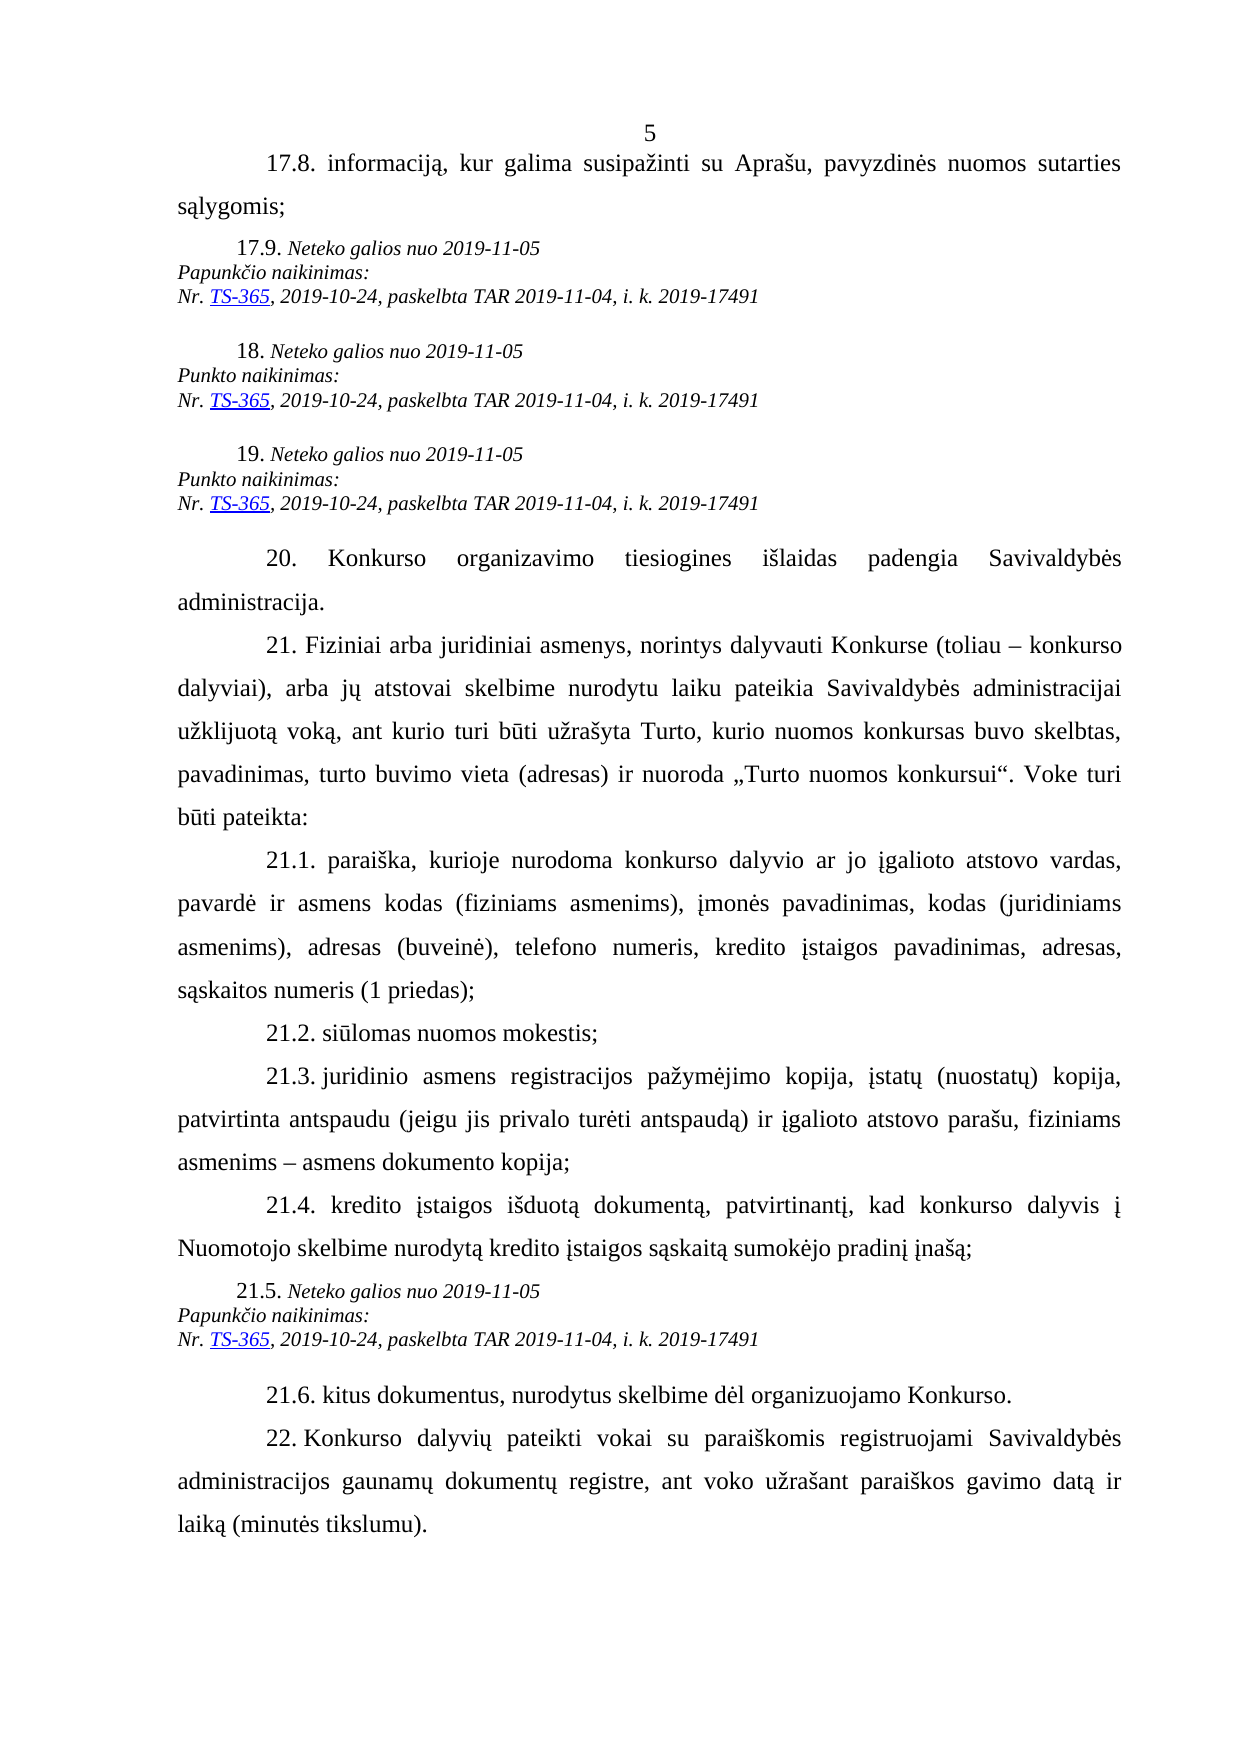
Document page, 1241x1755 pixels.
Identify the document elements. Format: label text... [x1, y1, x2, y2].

text 17.9. Neteko galios nuo 2019-11-05 [177, 234, 1122, 260]
text 21.1. paraiška, kurioje nurodoma konkurso dalyvio ar jo įgalioto atstovo vardas, pavardė ir asmens kodas (fiziniams asmenims), įmonės pavadinimas, kodas (juridiniams asmenims), adresas (buveinė), telefono numeris, kredito įstaigos pavadinimas, adresas, sąskaitos numeris (1 priedas); [177, 845, 1122, 1003]
text Nr. TS-365, 2019-10-24, paskelbta TAR 2019-11-04, i. k. 2019-17491 [177, 284, 1122, 308]
text 22. Konkurso dalyvių pateikti vokai su paraiškomis registruojami Savivaldybės administracijos gaunamų dokumentų registre, ant voko užrašant paraiškos gavimo datą ir laiką (minutės tikslumu). [177, 1423, 1122, 1538]
text Nr. TS-365, 2019-10-24, paskelbta TAR 2019-11-04, i. k. 2019-17491 [177, 491, 1122, 515]
text Punkto naikinimas: [177, 363, 1122, 387]
text 21.2. siūlomas nuomos mokestis; [177, 1018, 1122, 1047]
text 17.8. informaciją, kur galima susipažinti su Aprašu, pavyzdinės nuomos sutarties sąlygomis; [177, 148, 1122, 219]
text 20. Konkurso organizavimo tiesiogines išlaidas padengia Savivaldybės administracija. [177, 543, 1122, 615]
text Papunkčio naikinimas: [177, 260, 1122, 284]
text 21.6. kitus dokumentus, nurodytus skelbime dėl organizuojamo Konkurso. [177, 1380, 1122, 1409]
text Punkto naikinimas: [177, 467, 1122, 491]
text Nr. TS-365, 2019-10-24, paskelbta TAR 2019-11-04, i. k. 2019-17491 [177, 1327, 1122, 1351]
text Nr. TS-365, 2019-10-24, paskelbta TAR 2019-11-04, i. k. 2019-17491 [177, 387, 1122, 412]
text 21.5. Neteko galios nuo 2019-11-05 [177, 1277, 1122, 1303]
text 21.3. juridinio asmens registracijos pažymėjimo kopija, įstatų (nuostatų) kopija, patvirtinta antspaudu (jeigu jis privalo turėti antspaudą) ir įgalioto atstovo parašu, fiziniams asmenims – asmens dokumento kopija; [177, 1061, 1122, 1176]
text 18. Neteko galios nuo 2019-11-05 [177, 337, 1122, 363]
text 21. Fiziniai arba juridiniai asmenys, norintys dalyvauti Konkurse (toliau – konkurso dalyviai), arba jų atstovai skelbime nurodytu laiku pateikia Savivaldybės administracijai užklijuotą voką, ant kurio turi būti užrašyta Turto, kurio nuomos konkursas buvo skelbtas, pavadinimas, turto buvimo vieta (adresas) ir nuoroda „Turto nuomos konkursui“. Voke turi būti pateikta: [177, 630, 1122, 831]
text 21.4. kredito įstaigos išduotą dokumentą, patvirtinantį, kad konkurso dalyvis į Nuomotojo skelbime nurodytą kredito įstaigos sąskaitą sumokėjo pradinį įnašą; [177, 1190, 1122, 1262]
text 19. Neteko galios nuo 2019-11-05 [177, 440, 1122, 467]
text Papunkčio naikinimas: [177, 1303, 1122, 1327]
